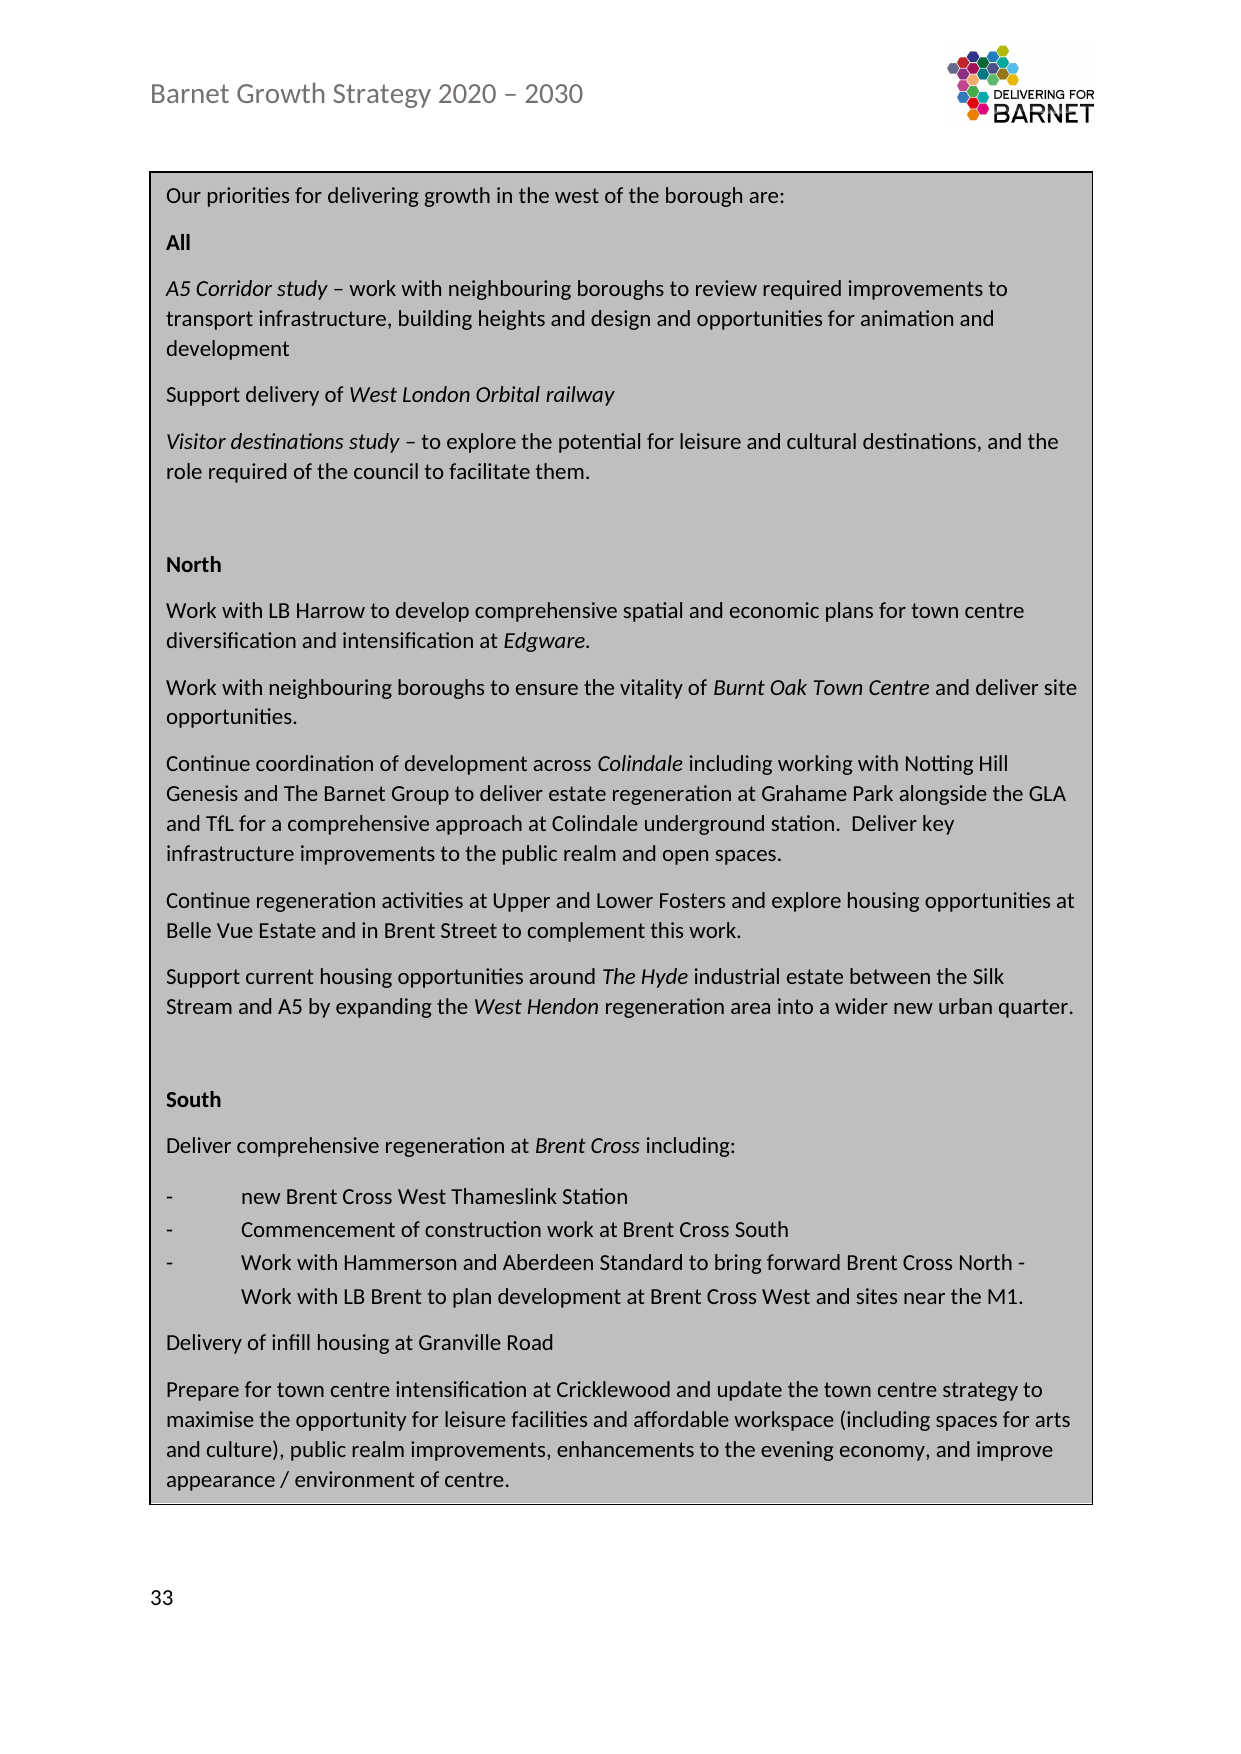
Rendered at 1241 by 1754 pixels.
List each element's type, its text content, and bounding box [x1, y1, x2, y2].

table_header Our priorities for delivering growth in the west of the borough are: All A5 Corridor study – work with neighbouring boroughs to review required improvements to transport infrastructure, building heights and design and opportunities for animation and development Support delivery of West London Orbital railway Visitor destinations study – to explore the potential for leisure and cultural destinations, and the role required of the council to facilitate them. North Work with LB Harrow to develop comprehensive spatial and economic plans for town centre diversification and intensification at Edgware. Work with neighbouring boroughs to ensure the vitality of Burnt Oak Town Centre and deliver site opportunities. Continue coordination of development across Colindale including working with Notting Hill Genesis and The Barnet Group to deliver estate regeneration at Grahame Park alongside the GLA and TfL for a comprehensive approach at Colindale underground station. Deliver key infrastructure improvements to the public realm and open spaces. Continue regeneration activities at Upper and Lower Fosters and explore housing opportunities at Belle Vue Estate and in Brent Street to complement this work. Support current housing opportunities around The Hyde industrial estate between the Silk Stream and A5 by expanding the West Hendon regeneration area into a wider new urban quarter. South Deliver comprehensive regeneration at Brent Cross including: new Brent Cross West Thameslink Station Commencement of construction work at Brent Cross South Work with Hammerson and Aberdeen Standard to bring forward Brent Cross North - Work with LB Brent to plan development at Brent Cross West and sites near the M1. Delivery of infill housing at Granville Road Prepare for town centre intensification at Cricklewood and update the town centre strategy to maximise the opportunity for leisure facilities and affordable workspace (including spaces for arts and culture), public realm improvements, enhancements to the evening economy, and improve appearance / environment of centre. [151, 173, 1092, 1503]
